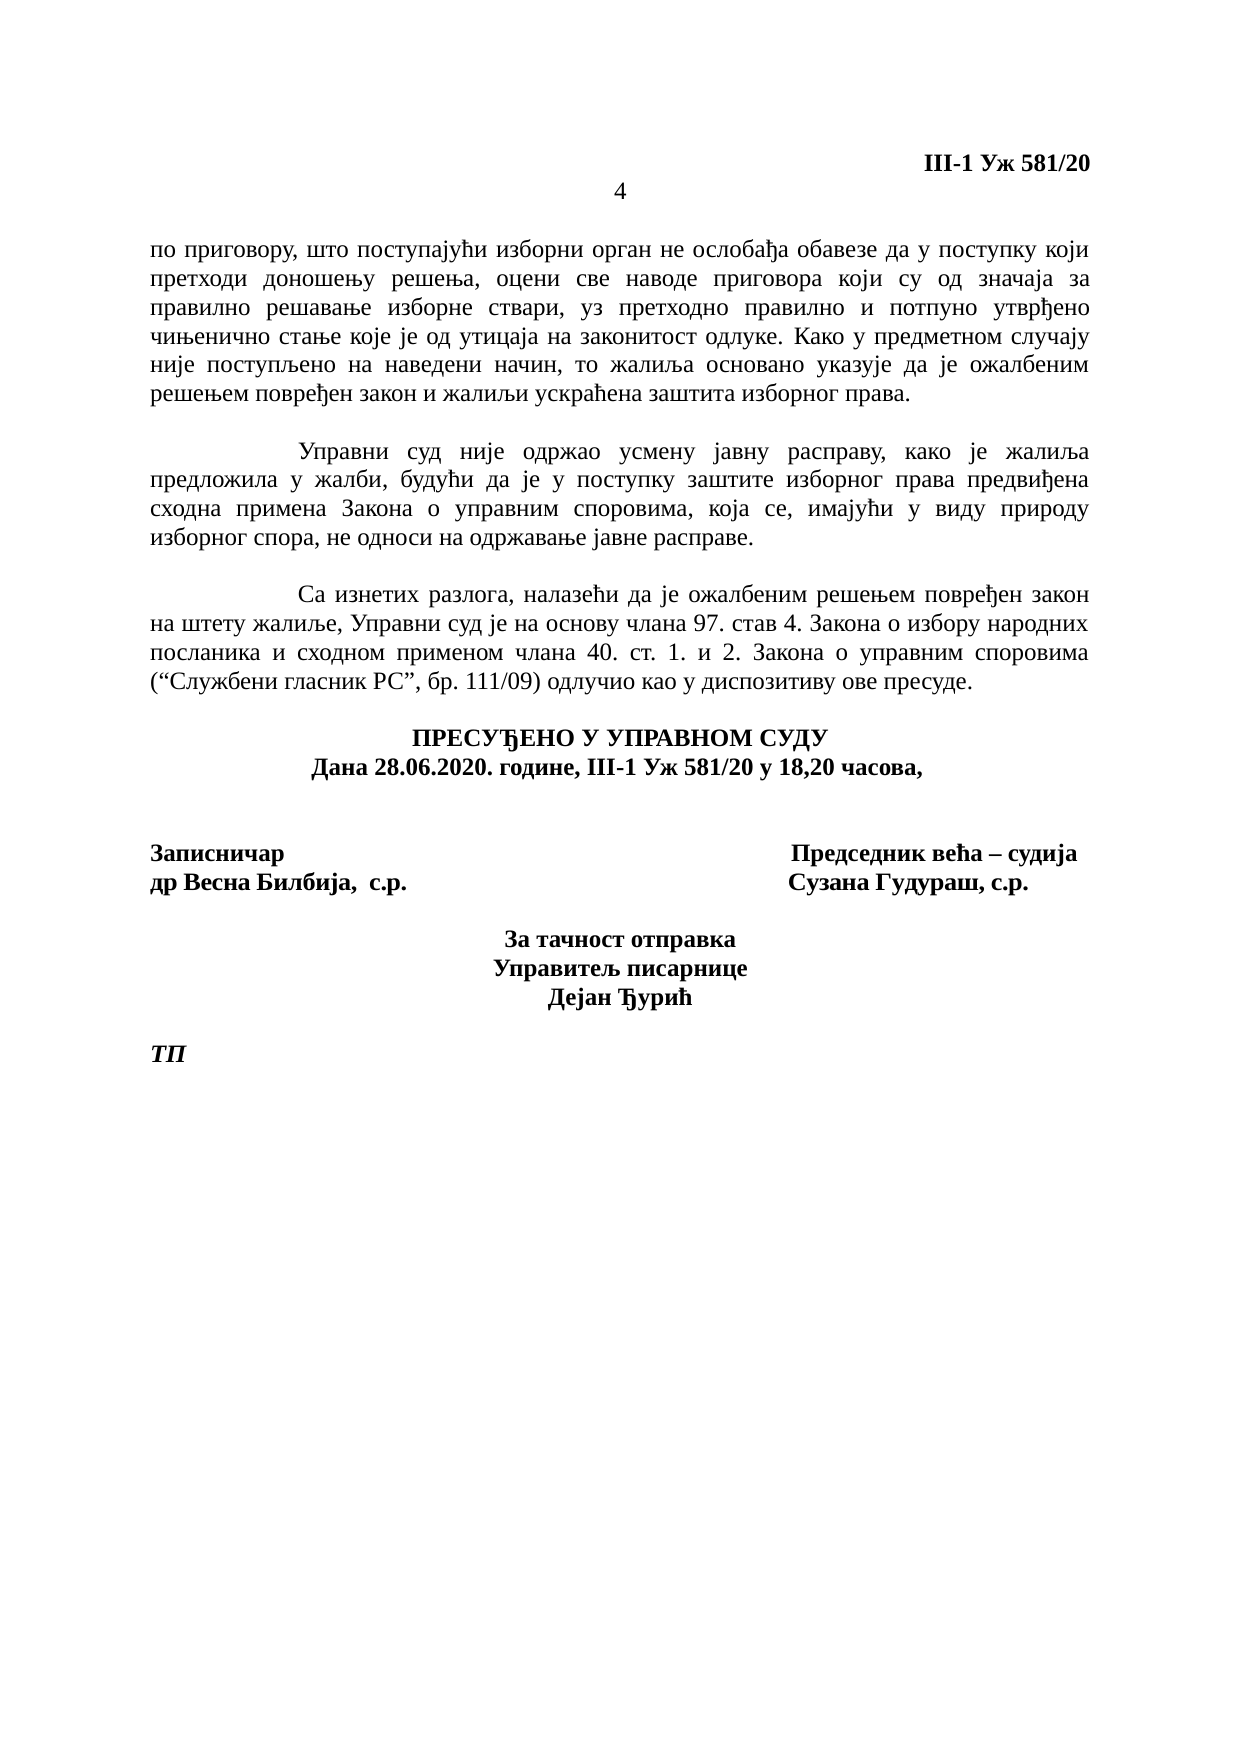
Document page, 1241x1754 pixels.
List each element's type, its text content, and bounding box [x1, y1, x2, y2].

text по приговору, што поступајући изборни орган не ослобађа обавезе да у поступку који претходи доношењу решења, оцени све наводе приговора који су од значаја за правилно решавање изборне ствари, уз претходно правилно и потпуно утврђено чињенично стање које је од утицаја на законитост одлуке. Како у предметном случају није поступљено на наведени начин, то жалиља основано указује да је ожалбеним решењем повређен закон и жалиљи ускраћена заштита изборног права. [150, 234, 1090, 407]
text Управни суд није одржао усмену јавну расправу, како је жалиља предложила у жалби, будући да је у поступку заштите изборног права предвиђена сходна примена Закона о управним споровима, која се, имајући у виду природу изборног спора, не односи на одржавање јавне расправе. [150, 436, 1090, 551]
text Са изнетих разлога, налазећи да је ожалбеним решењем повређен закон на штету жалиље, Управни суд је на основу члана 97. став 4. Закона о избору народних посланика и сходном применом члана 40. ст. 1. и 2. Закона о управним споровима (“Службени гласник РС”, бр. 111/09) одлучио као у диспозитиву ове пресуде. [150, 579, 1090, 694]
text Записничар Председник већа – судија [150, 838, 1090, 867]
text За тачност отправка [150, 924, 1090, 953]
text ТП [150, 1039, 1090, 1068]
text Дана 28.06.2020. године, III-1 Уж 581/20 у 18,20 часова, [150, 752, 1090, 781]
text ПРЕСУЂЕНО У УПРАВНОМ СУДУ [150, 723, 1090, 752]
text Дејан Ђурић [150, 982, 1090, 1011]
text Управитељ писарнице [150, 953, 1090, 982]
text др Весна Билбија, с.р. Сузана Гудураш, с.р. [150, 867, 1090, 896]
